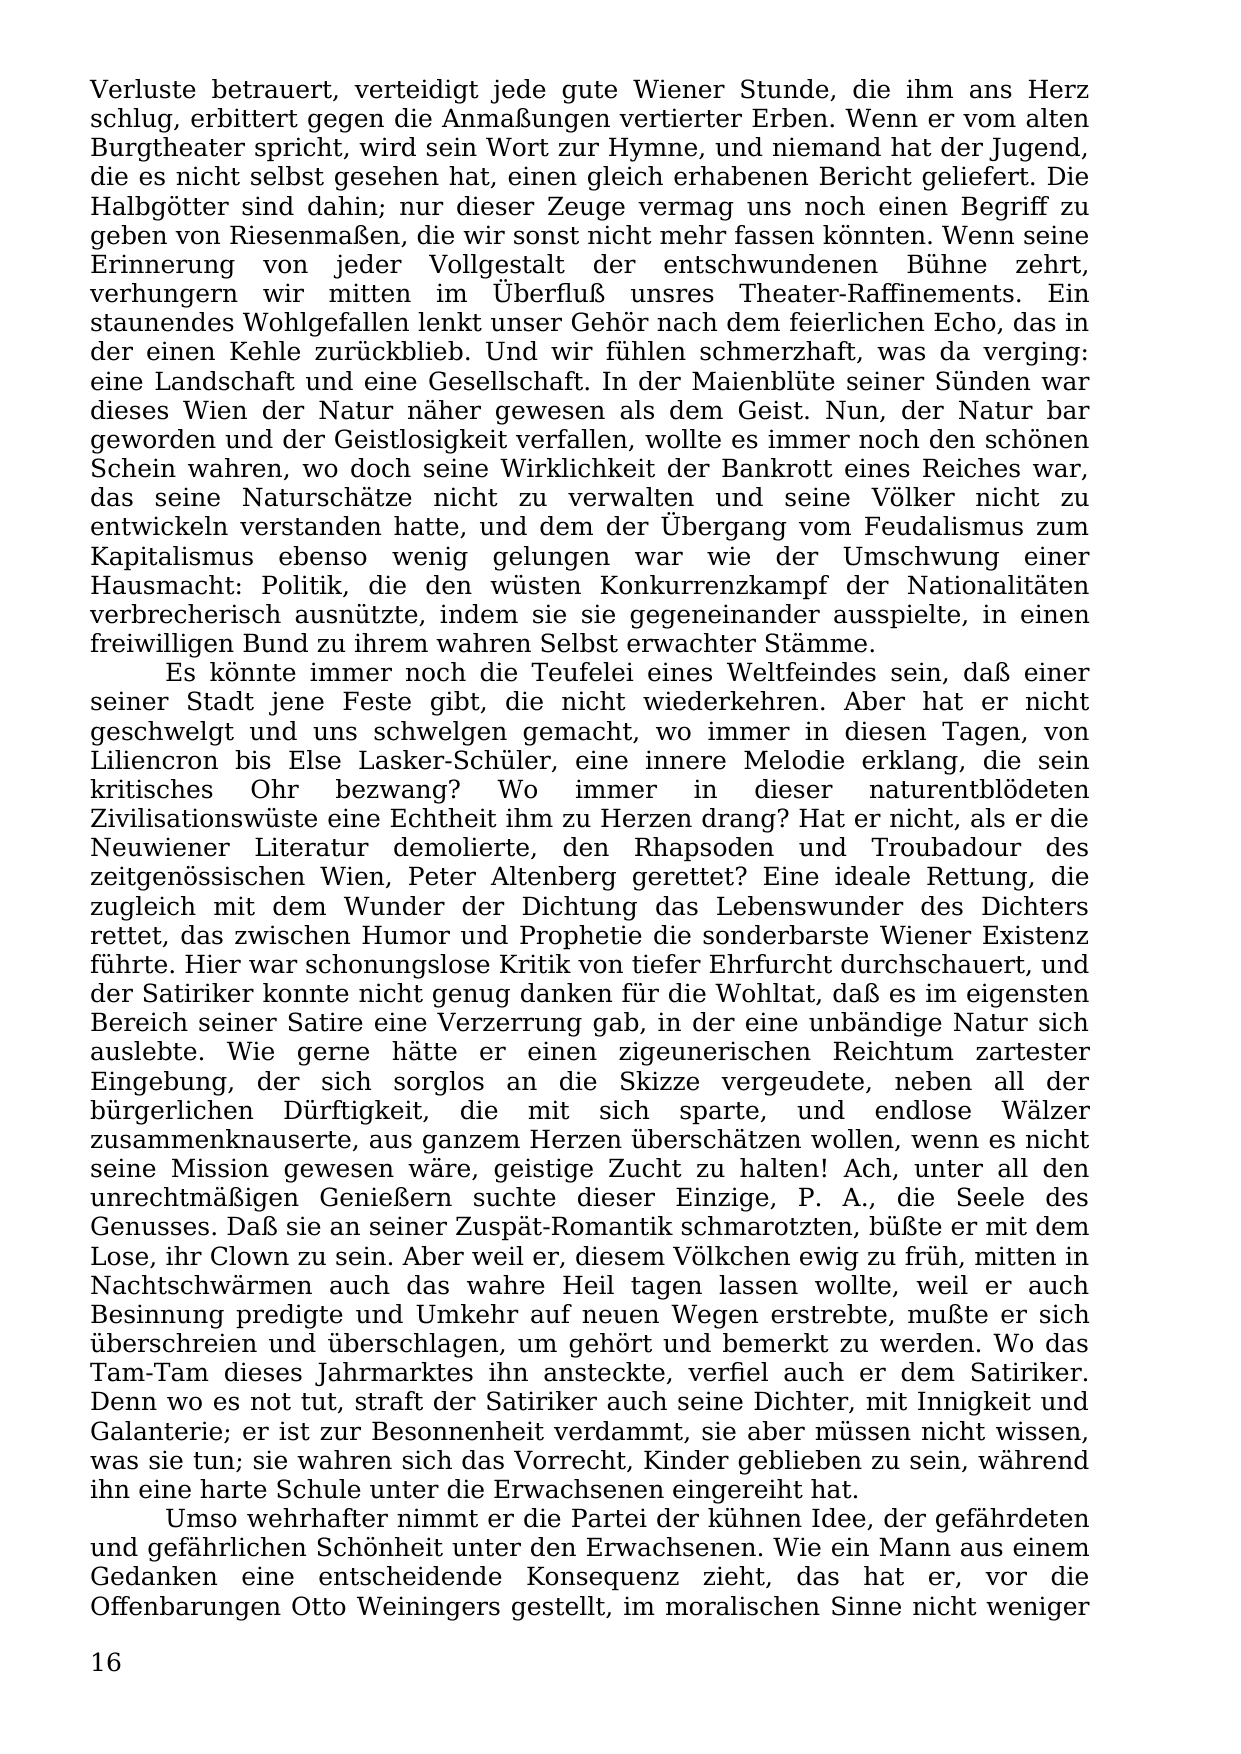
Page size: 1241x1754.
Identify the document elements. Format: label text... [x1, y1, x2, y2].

text Umso wehrhafter nimmt er die Partei der kühnen Idee, der gefährdeten und gefährlichen Schönheit unter den Erwachsenen. Wie ein Mann aus einem Gedanken eine entscheidende Konsequenz zieht, das hat er, vor die Offenbarungen Otto Weiningers gestellt, im moralischen Sinne nicht weniger [90, 1504, 1091, 1621]
text Es könnte immer noch die Teufelei eines Weltfeindes sein, daß einer seiner Stadt jene Feste gibt, die nicht wiederkehren. Aber hat er nicht geschwelgt und uns schwelgen gemacht, wo immer in diesen Tagen, von Liliencron bis Else Lasker-Schüler, eine innere Melodie erklang, die sein kritisches Ohr bezwang? Wo immer in dieser naturentblödeten Zivilisationswüste eine Echtheit ihm zu Herzen drang? Hat er nicht, als er die Neuwiener Literatur demolierte, den Rhapsoden und Troubadour des zeitgenössischen Wien, Peter Altenberg gerettet? Eine ideale Rettung, die zugleich mit dem Wunder der Dichtung das Lebenswunder des Dichters rettet, das zwischen Humor und Prophetie die sonderbarste Wiener Existenz führte. Hier war schonungslose Kritik von tiefer Ehrfurcht durchschauert, und der Satiriker konnte nicht genug danken für die Wohltat, daß es im eigensten Bereich seiner Satire eine Verzerrung gab, in der eine unbändige Natur sich auslebte. Wie gerne hätte er einen zigeunerischen Reichtum zartester Eingebung, der sich sorglos an die Skizze vergeudete, neben all der bürgerlichen Dürftigkeit, die mit sich sparte, und endlose Wälzer zusammenknauserte, aus ganzem Herzen überschätzen wollen, wenn es nicht seine Mission gewesen wäre, geistige Zucht zu halten! Ach, unter all den unrechtmäßigen Genießern suchte dieser Einzige, P. A., die Seele des Genusses. Daß sie an seiner Zuspät-Romantik schmarotzten, büßte er mit dem Lose, ihr Clown zu sein. Aber weil er, diesem Völkchen ewig zu früh, mitten in Nachtschwärmen auch das wahre Heil tagen lassen wollte, weil er auch Besinnung predigte und Umkehr auf neuen Wegen erstrebte, mußte er sich überschreien und überschlagen, um gehört und bemerkt zu werden. Wo das Tam-Tam dieses Jahrmarktes ihn ansteckte, verfiel auch er dem Satiriker. Denn wo es not tut, straft der Satiriker auch seine Dichter, mit Innigkeit und Galanterie; er ist zur Besonnenheit verdammt, sie aber müssen nicht wissen, was sie tun; sie wahren sich das Vorrecht, Kinder geblieben zu sein, während ihn eine harte Schule unter die Erwachsenen eingereiht hat. [90, 658, 1091, 1504]
text Verluste betrauert, verteidigt jede gute Wiener Stunde, die ihm ans Herz schlug, erbittert gegen die Anmaßungen vertierter Erben. Wenn er vom alten Burgtheater spricht, wird sein Wort zur Hymne, und niemand hat der Jugend, die es nicht selbst gesehen hat, einen gleich erhabenen Bericht geliefert. Die Halbgötter sind dahin; nur dieser Zeuge vermag uns noch einen Begriff zu geben von Riesenmaßen, die wir sonst nicht mehr fassen könnten. Wenn seine Erinnerung von jeder Vollgestalt der entschwundenen Bühne zehrt, verhungern wir mitten im Überfluß unsres Theater-Raffinements. Ein staunendes Wohlgefallen lenkt unser Gehör nach dem feierlichen Echo, das in der einen Kehle zurückblieb. Und wir fühlen schmerzhaft, was da verging: eine Landschaft und eine Gesellschaft. In der Maienblüte seiner Sünden war dieses Wien der Natur näher gewesen als dem Geist. Nun, der Natur bar geworden und der Geistlosigkeit verfallen, wollte es immer noch den schönen Schein wahren, wo doch seine Wirklichkeit der Bankrott eines Reiches war, das seine Naturschätze nicht zu verwalten und seine Völker nicht zu entwickeln verstanden hatte, und dem der Übergang vom Feudalismus zum Kapitalismus ebenso wenig gelungen war wie der Umschwung einer Hausmacht: Politik, die den wüsten Konkurrenzkampf der Nationalitäten verbrecherisch ausnützte, indem sie sie gegeneinander ausspielte, in einen freiwilligen Bund zu ihrem wahren Selbst erwachter Stämme. [90, 75, 1091, 658]
